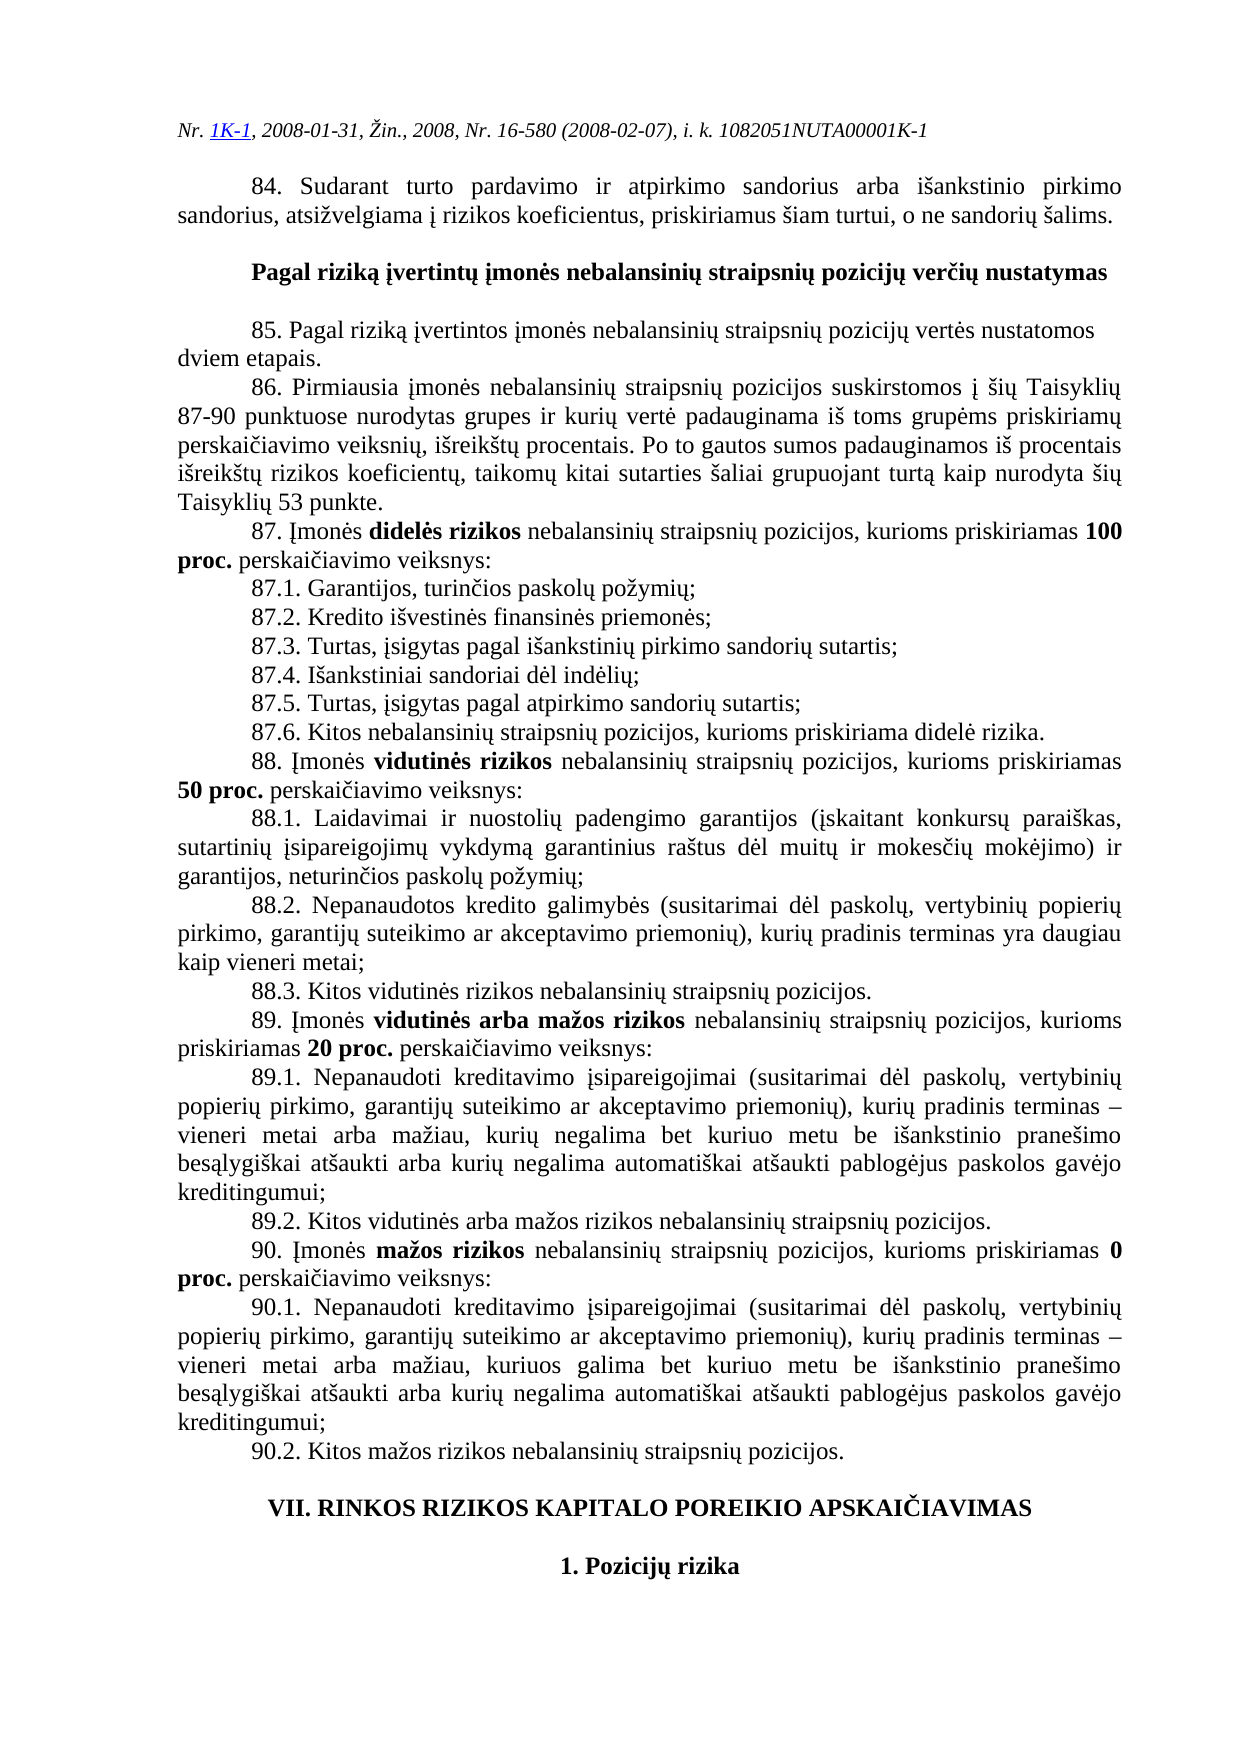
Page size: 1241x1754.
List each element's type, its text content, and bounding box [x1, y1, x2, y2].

text 90. Įmonės mažos rizikos nebalansinių straipsnių pozicijos, kurioms priskiriamas 0 proc. perskaičiavimo veiksnys: [177, 1235, 1122, 1292]
text 87.2. Kredito išvestinės finansinės priemonės; [177, 602, 1122, 631]
text 84. Sudarant turto pardavimo ir atpirkimo sandorius arba išankstinio pirkimo sandorius, atsižvelgiama į rizikos koeficientus, priskiriamus šiam turtui, o ne sandorių šalims. [177, 171, 1122, 228]
text 88.2. Nepanaudotos kredito galimybės (susitarimai dėl paskolų, vertybinių popierių pirkimo, garantijų suteikimo ar akceptavimo priemonių), kurių pradinis terminas yra daugiau kaip vieneri metai; [177, 890, 1122, 976]
text 85. Pagal riziką įvertintos įmonės nebalansinių straipsnių pozicijų vertės nustatomos dviem etapais. [177, 315, 1122, 372]
text 87.1. Garantijos, turinčios paskolų požymių; [177, 573, 1122, 602]
text 88.1. Laidavimai ir nuostolių padengimo garantijos (įskaitant konkursų paraiškas, sutartinių įsipareigojimų vykdymą garantinius raštus dėl muitų ir mokesčių mokėjimo) ir garantijos, neturinčios paskolų požymių; [177, 803, 1122, 890]
text 90.2. Kitos mažos rizikos nebalansinių straipsnių pozicijos. [177, 1436, 1122, 1465]
text 86. Pirmiausia įmonės nebalansinių straipsnių pozicijos suskirstomos į šių Taisyklių 87-90 punktuose nurodytas grupes ir kurių vertė padauginama iš toms grupėms priskiriamų perskaičiavimo veiksnių, išreikštų procentais. Po to gautos sumos padauginamos iš procentais išreikštų rizikos koeficientų, taikomų kitai sutarties šaliai grupuojant turtą kaip nurodyta šių Taisyklių 53 punkte. [177, 372, 1122, 516]
text 87.6. Kitos nebalansinių straipsnių pozicijos, kurioms priskiriama didelė rizika. [177, 717, 1122, 746]
text 1. Pozicijų rizika [177, 1551, 1122, 1580]
text 89.2. Kitos vidutinės arba mažos rizikos nebalansinių straipsnių pozicijos. [177, 1206, 1122, 1235]
text 90.1. Nepanaudoti kreditavimo įsipareigojimai (susitarimai dėl paskolų, vertybinių popierių pirkimo, garantijų suteikimo ar akceptavimo priemonių), kurių pradinis terminas – vieneri metai arba mažiau, kuriuos galima bet kuriuo metu be išankstinio pranešimo besąlygiškai atšaukti arba kurių negalima automatiškai atšaukti pablogėjus paskolos gavėjo kreditingumui; [177, 1292, 1122, 1436]
text 89. Įmonės vidutinės arba mažos rizikos nebalansinių straipsnių pozicijos, kurioms priskiriamas 20 proc. perskaičiavimo veiksnys: [177, 1005, 1122, 1062]
text 88. Įmonės vidutinės rizikos nebalansinių straipsnių pozicijos, kurioms priskiriamas 50 proc. perskaičiavimo veiksnys: [177, 746, 1122, 803]
text Pagal riziką įvertintų įmonės nebalansinių straipsnių pozicijų verčių nustatymas [177, 257, 1122, 286]
text 87.3. Turtas, įsigytas pagal išankstinių pirkimo sandorių sutartis; [177, 631, 1122, 660]
text 87. Įmonės didelės rizikos nebalansinių straipsnių pozicijos, kurioms priskiriamas 100 proc. perskaičiavimo veiksnys: [177, 516, 1122, 573]
text 89.1. Nepanaudoti kreditavimo įsipareigojimai (susitarimai dėl paskolų, vertybinių popierių pirkimo, garantijų suteikimo ar akceptavimo priemonių), kurių pradinis terminas – vieneri metai arba mažiau, kurių negalima bet kuriuo metu be išankstinio pranešimo besąlygiškai atšaukti arba kurių negalima automatiškai atšaukti pablogėjus paskolos gavėjo kreditingumui; [177, 1062, 1122, 1206]
text 87.4. Išankstiniai sandoriai dėl indėlių; [177, 660, 1122, 688]
text 87.5. Turtas, įsigytas pagal atpirkimo sandorių sutartis; [177, 688, 1122, 717]
text VII. RINKOS RIZIKOS KAPITALO POREIKIO APSKAIČIAVIMAS [177, 1493, 1122, 1522]
text Nr. 1K-1, 2008-01-31, Žin., 2008, Nr. 16-580 (2008-02-07), i. k. 1082051NUTA00001K-1 [177, 118, 1122, 142]
text 88.3. Kitos vidutinės rizikos nebalansinių straipsnių pozicijos. [177, 976, 1122, 1005]
